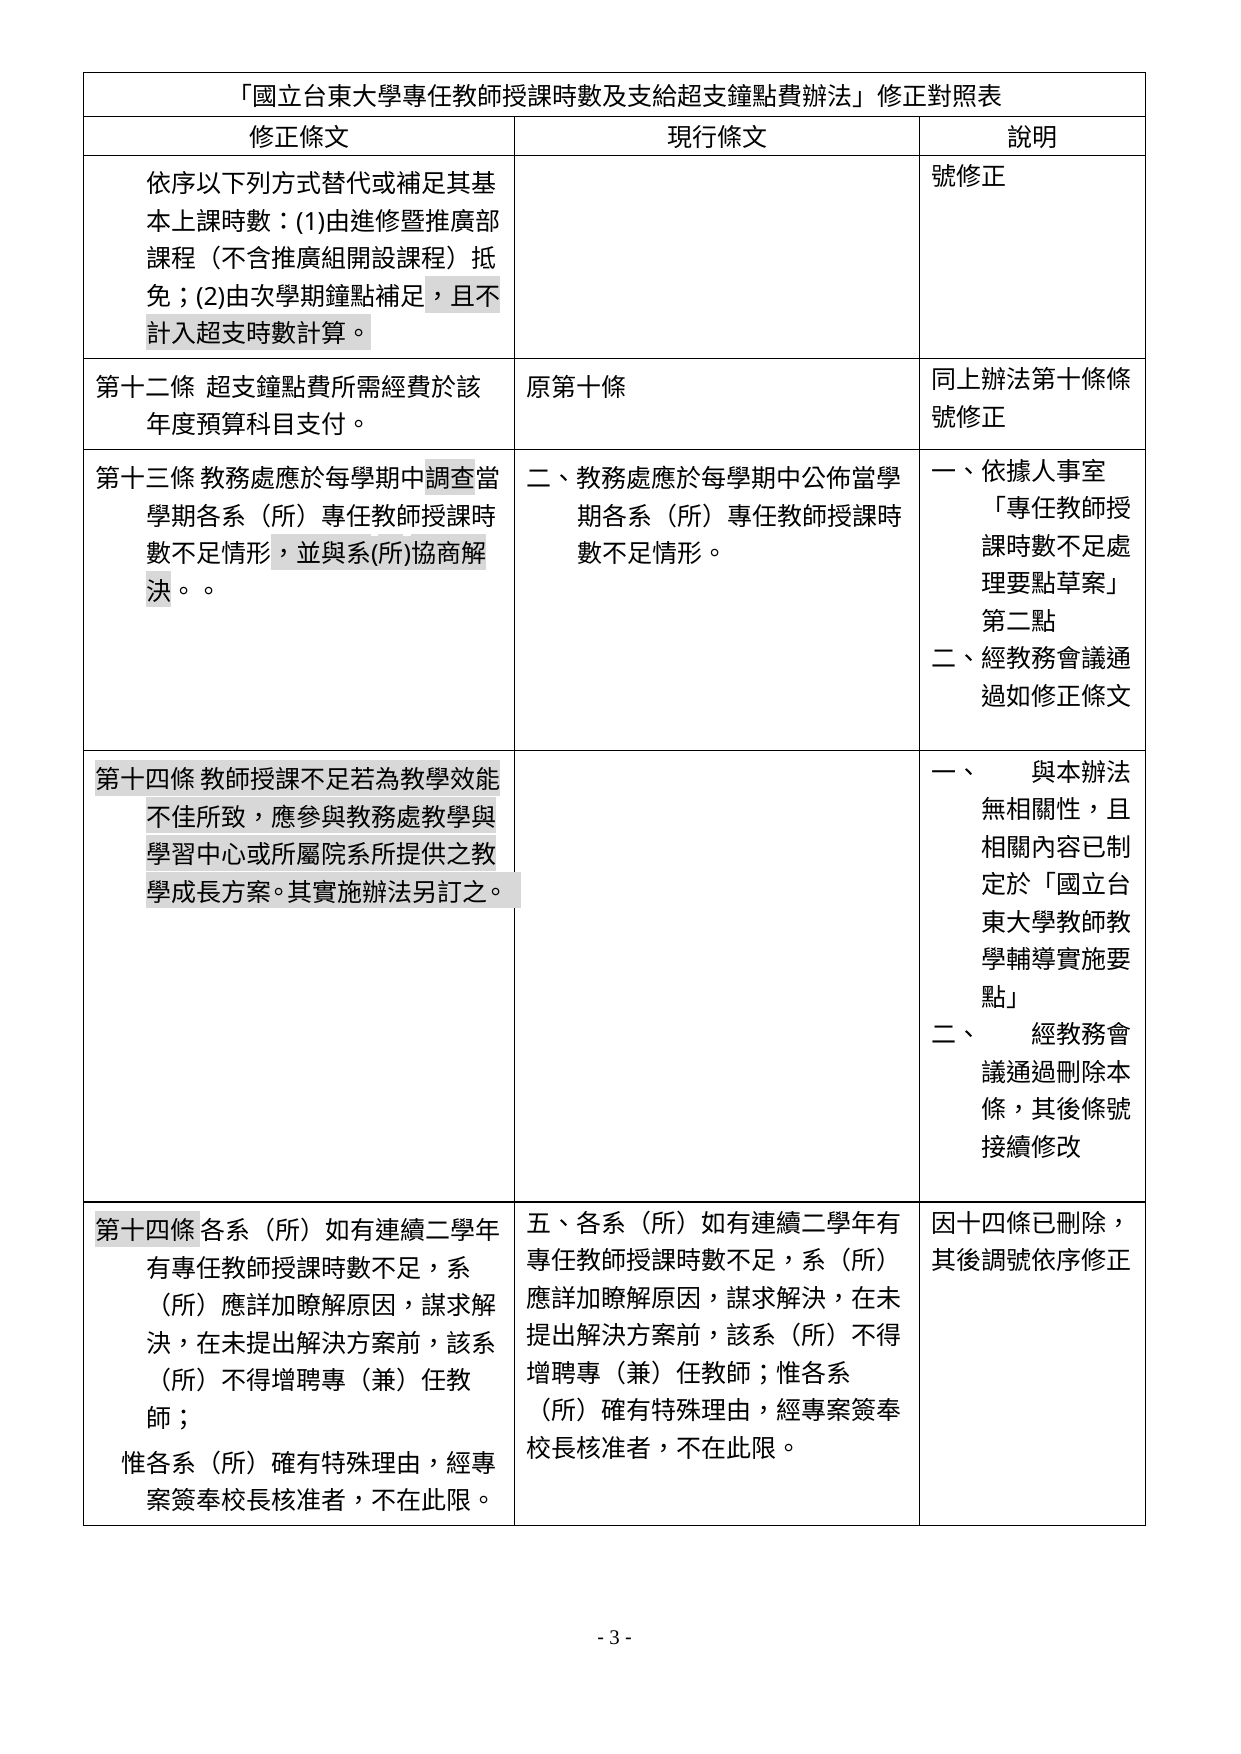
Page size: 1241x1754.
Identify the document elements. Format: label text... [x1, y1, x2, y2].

table_cell 二、教務處應於每學期中公佈當學期各系（所）專任教師授課時數不足情形。 [515, 450, 919, 750]
table_cell 說明 [920, 117, 1145, 155]
table_cell 第十四條 教師授課不足若為教學效能不佳所致，應參與教務處教學與學習中心或所屬院系所提供之教學成長方案。其實施辦法另訂之。 [84, 751, 514, 1201]
table_cell 第十三條 教務處應於每學期中調查當學期各系（所）專任教師授課時數不足情形，並與系(所)協商解決。。 [84, 450, 514, 750]
table_cell 第十四條 各系（所）如有連續二學年 有專任教師授課時數不足，系（所）應詳加瞭解原因，謀求解決，在未提出解決方案前，該系（所）不得增聘專（兼）任教師； 惟各系（所）確有特殊理由，經專案簽奉校長核准者，不在此限。 [84, 1203, 514, 1525]
table_cell 原第十條 [515, 359, 919, 449]
table_cell 號修正 [920, 156, 1145, 358]
table_cell 一、依據人事室「專任教師授課時數不足處理要點草案」第二點 二、經教務會議通過如修正條文 [920, 450, 1145, 750]
table_cell 第十二條 超支鐘點費所需經費於該年度預算科目支付。 [84, 359, 514, 449]
table_cell 同上辦法第十條條號修正 [920, 359, 1145, 449]
table_cell 現行條文 [515, 117, 919, 155]
table_cell 與本辦法無相關性，且相關內容已制定於「國立台東大學教師教學輔導實施要點」 經教務會議通過刪除本條，其後條號接續修改 [920, 751, 1145, 1201]
table_cell 修正條文 [84, 117, 514, 155]
table_cell [515, 156, 919, 358]
table_header 「國立台東大學專任教師授課時數及支給超支鐘點費辦法」修正對照表 [84, 73, 1145, 116]
table_cell 五、各系（所）如有連續二學年有專任教師授課時數不足，系（所）應詳加瞭解原因，謀求解決，在未提出解決方案前，該系（所）不得增聘專（兼）任教師；惟各系（所）確有特殊理由，經專案簽奉校長核准者，不在此限。 [515, 1203, 919, 1525]
table_cell 依序以下列方式替代或補足其基本上課時數：(1)由進修暨推廣部課程（不含推廣組開設課程）抵免；(2)由次學期鐘點補足，且不計入超支時數計算。 [84, 156, 514, 358]
table_cell [515, 751, 919, 1201]
table_cell 因十四條已刪除，其後調號依序修正 [920, 1203, 1145, 1525]
